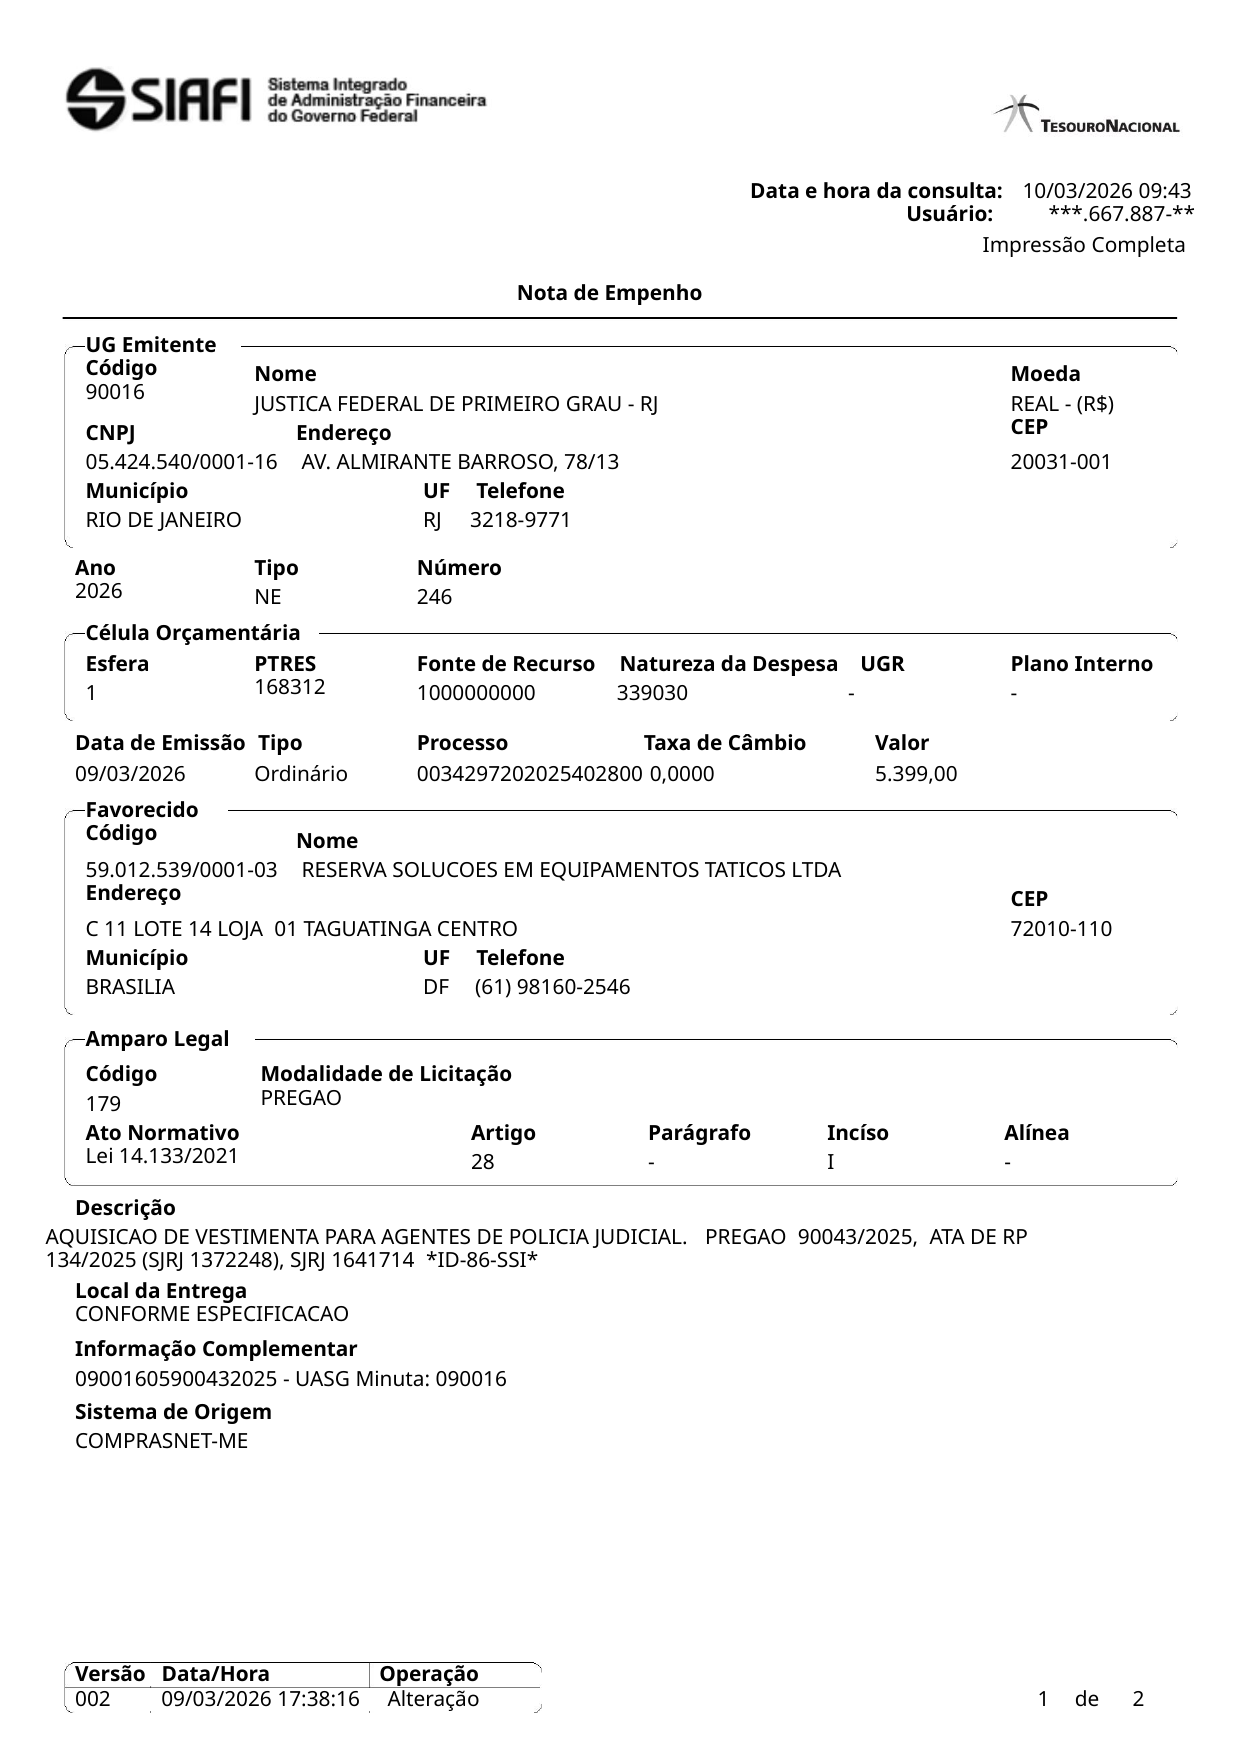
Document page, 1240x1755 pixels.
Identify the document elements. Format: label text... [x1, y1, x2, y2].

text Incíso [827, 1122, 918, 1145]
text Informação Complementar [75, 1338, 378, 1361]
text PTRES [254, 653, 355, 676]
text REAL - (R$) [1010, 392, 1155, 416]
text Favorecido [85, 799, 228, 822]
text JUSTICA FEDERAL DE PRIMEIRO GRAU - RJ [254, 392, 762, 416]
text Célula Orçamentária [85, 622, 319, 645]
text 1 [1037, 1688, 1074, 1711]
text Código [85, 357, 241, 381]
text Ano [75, 557, 152, 580]
text Nome [254, 363, 343, 386]
text 002 09/03/2026 17:38:16 Alteração [75, 1688, 526, 1711]
text Ato Normativo [85, 1122, 266, 1145]
text Ordinário [254, 763, 371, 786]
text Município [85, 947, 214, 970]
text Amparo Legal [85, 1028, 255, 1051]
text Lei 14.133/2021 [85, 1145, 266, 1168]
text 09/03/2026 [75, 763, 211, 786]
text Município [85, 480, 214, 503]
text Código [85, 1063, 188, 1086]
text 168312 [254, 676, 355, 699]
text 1 [85, 682, 128, 705]
text DF (61) 98160-2546 [423, 976, 662, 999]
text Descrição [75, 1197, 206, 1220]
text PREGAO [260, 1086, 537, 1110]
text Usuário: ***.667.887-** [906, 203, 1238, 226]
text 72010-110 [1010, 917, 1141, 941]
text - [648, 1151, 686, 1174]
text CEP [1010, 416, 1155, 439]
text - [848, 682, 886, 705]
text Impressão Completa [982, 234, 1206, 257]
text Endereço [85, 882, 1001, 906]
text 20031-001 [1010, 451, 1141, 474]
text CONFORME ESPECIFICACAO [75, 1303, 415, 1326]
text Processo [417, 732, 542, 755]
text Nota de Empenho [517, 282, 725, 305]
text CEP [1010, 888, 1084, 911]
text 0034297202025402800 0,0000 [417, 763, 751, 786]
text - [1010, 682, 1048, 705]
text Tipo [254, 557, 329, 580]
text Modalidade de Licitação [260, 1063, 537, 1086]
text 134/2025 (SJRJ 1372248), SJRJ 1641714 *ID-86-SSI* [45, 1249, 1239, 1272]
text de [1074, 1688, 1129, 1711]
text 90016 [85, 381, 241, 404]
text Valor [875, 732, 958, 755]
text Nome [296, 830, 385, 853]
text Endereço [296, 422, 422, 445]
text Número [417, 557, 527, 580]
text 179 [85, 1092, 151, 1116]
text UF Telefone [423, 480, 594, 503]
text Data e hora da consulta: 10/03/2026 09:43 [750, 180, 1238, 203]
text RIO DE JANEIRO [85, 509, 284, 532]
text - [1004, 1151, 1042, 1174]
text RJ 3218-9771 [423, 509, 608, 532]
text Fonte de Recurso Natureza da Despesa UGR [417, 653, 966, 676]
text BRASILIA [85, 976, 210, 999]
text UF Telefone [423, 947, 594, 970]
text Plano Interno [1010, 653, 1174, 676]
text Alínea [1004, 1122, 1098, 1145]
text 339030 [617, 682, 717, 705]
text UG Emitente [85, 334, 241, 357]
text C 11 LOTE 14 LOJA 01 TAGUATINGA CENTRO [85, 917, 615, 941]
text Esfera [85, 653, 180, 676]
text Moeda [1010, 363, 1108, 386]
text Artigo [471, 1122, 563, 1145]
text Taxa de Câmbio [644, 732, 834, 755]
text Data de Emissão Tipo [75, 732, 331, 755]
text 1000000000 [417, 682, 564, 705]
text NE [254, 586, 314, 609]
text 59.012.539/0001-03 RESERVA SOLUCOES EM EQUIPAMENTOS TATICOS LTDA [85, 859, 1001, 882]
text Sistema de Origem [75, 1401, 295, 1424]
text 246 [417, 586, 483, 609]
text CNPJ [85, 422, 172, 445]
text 09001605900432025 - UASG Minuta: 090016 [75, 1367, 562, 1391]
text COMPRASNET-ME [75, 1430, 291, 1453]
text I [827, 1151, 864, 1174]
text Operação [379, 1663, 506, 1686]
text 2026 [75, 580, 152, 603]
text AQUISICAO DE VESTIMENTA PARA AGENTES DE POLICIA JUDICIAL. PREGAO 90043/2025, ATA DE RP [45, 1226, 1239, 1249]
text Parágrafo [648, 1122, 776, 1145]
text 2 [1132, 1688, 1175, 1711]
text Local da Entrega [75, 1280, 415, 1303]
text 28 [471, 1151, 525, 1174]
text Versão Data/Hora [75, 1663, 290, 1686]
text Código [85, 822, 228, 845]
text 05.424.540/0001-16 AV. ALMIRANTE BARROSO, 78/13 [85, 451, 709, 474]
text 5.399,00 [875, 763, 987, 786]
